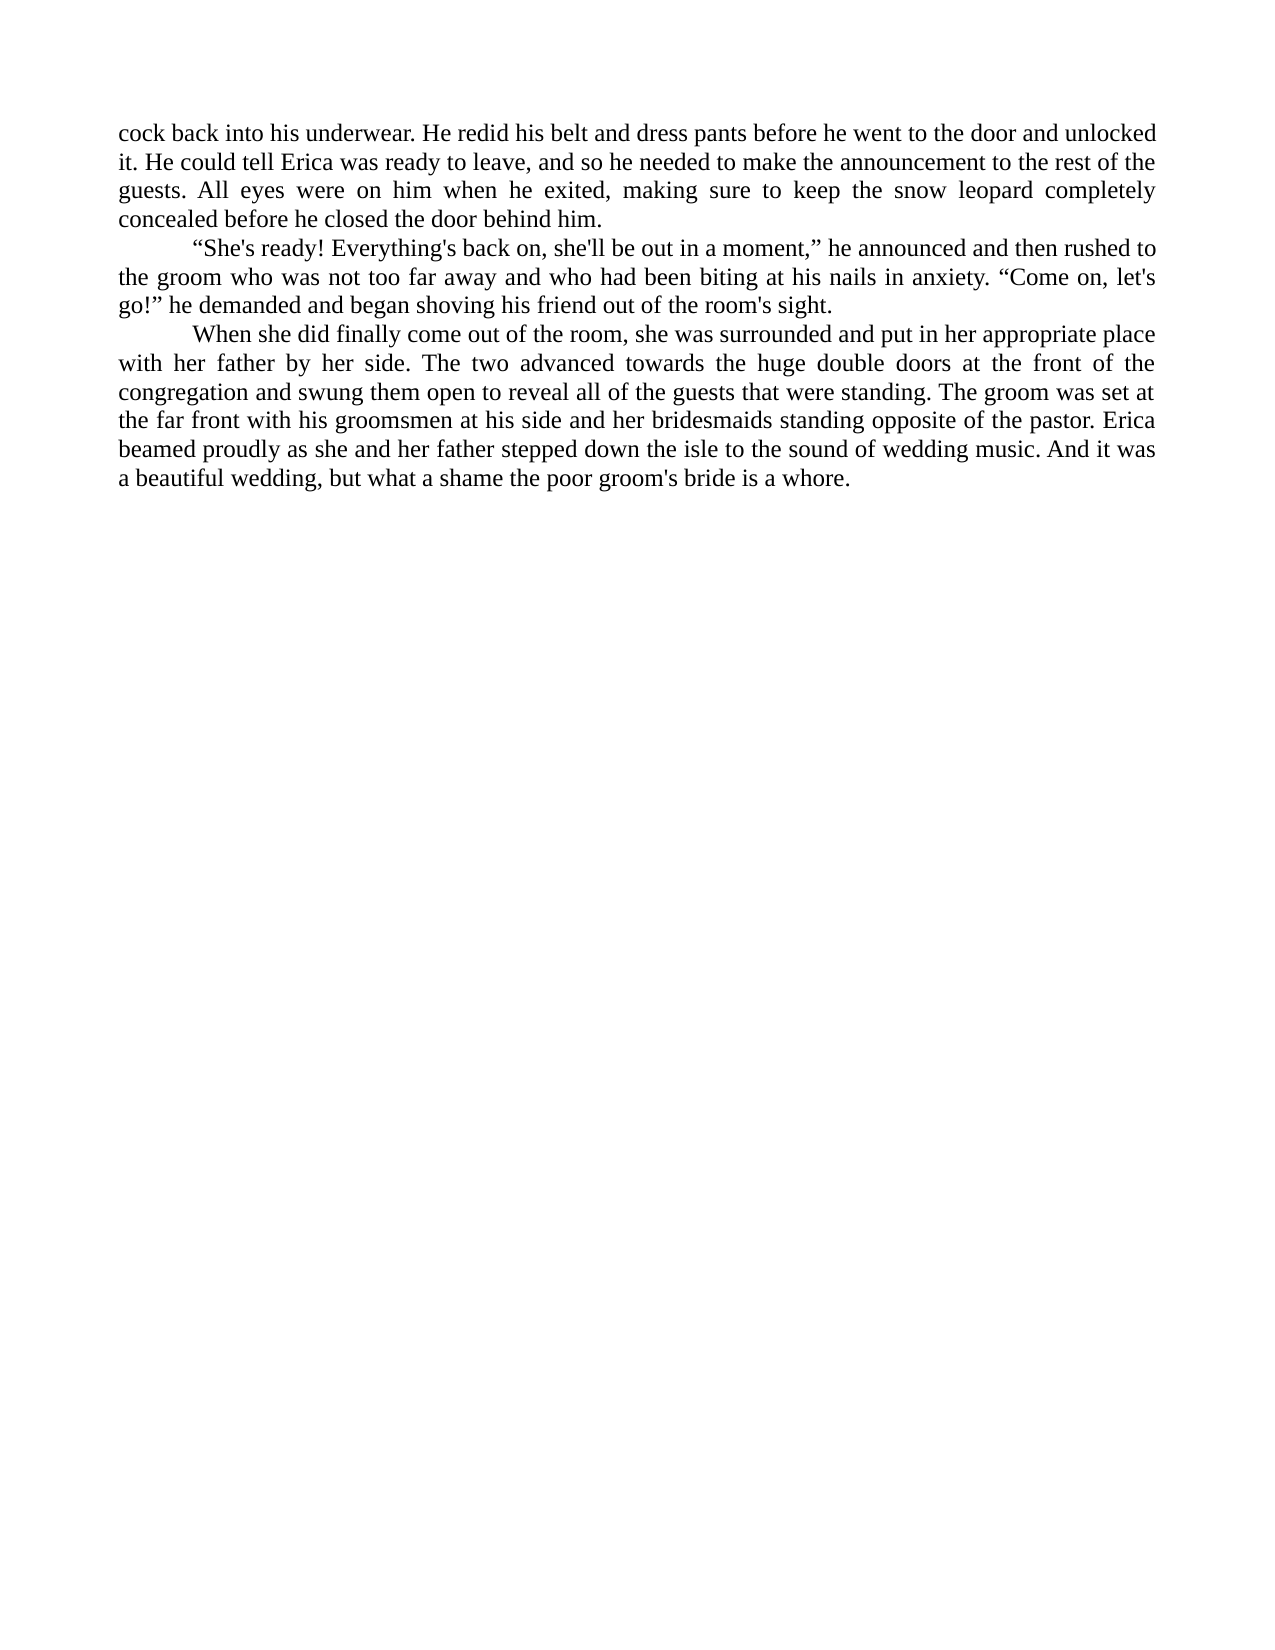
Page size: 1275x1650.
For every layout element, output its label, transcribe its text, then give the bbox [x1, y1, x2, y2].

text cock back into his underwear. He redid his belt and dress pants before he went to the door and unlocked it. He could tell Erica was ready to leave, and so he needed to make the announcement to the rest of the guests. All eyes were on him when he exited, making sure to keep the snow leopard completely concealed before he closed the door behind him. [118, 118, 1157, 233]
text “She's ready! Everything's back on, she'll be out in a moment,” he announced and then rushed to the groom who was not too far away and who had been biting at his nails in anxiety. “Come on, let's go!” he demanded and began shoving his friend out of the room's sight. [118, 233, 1157, 319]
text When she did finally come out of the room, she was surrounded and put in her appropriate place with her father by her side. The two advanced towards the huge double doors at the front of the congregation and swung them open to reveal all of the guests that were standing. The groom was set at the far front with his groomsmen at his side and her bridesmaids standing opposite of the pastor. Erica beamed proudly as she and her father stepped down the isle to the sound of wedding music. And it was a beautiful wedding, but what a shame the poor groom's bride is a whore. [118, 319, 1157, 492]
